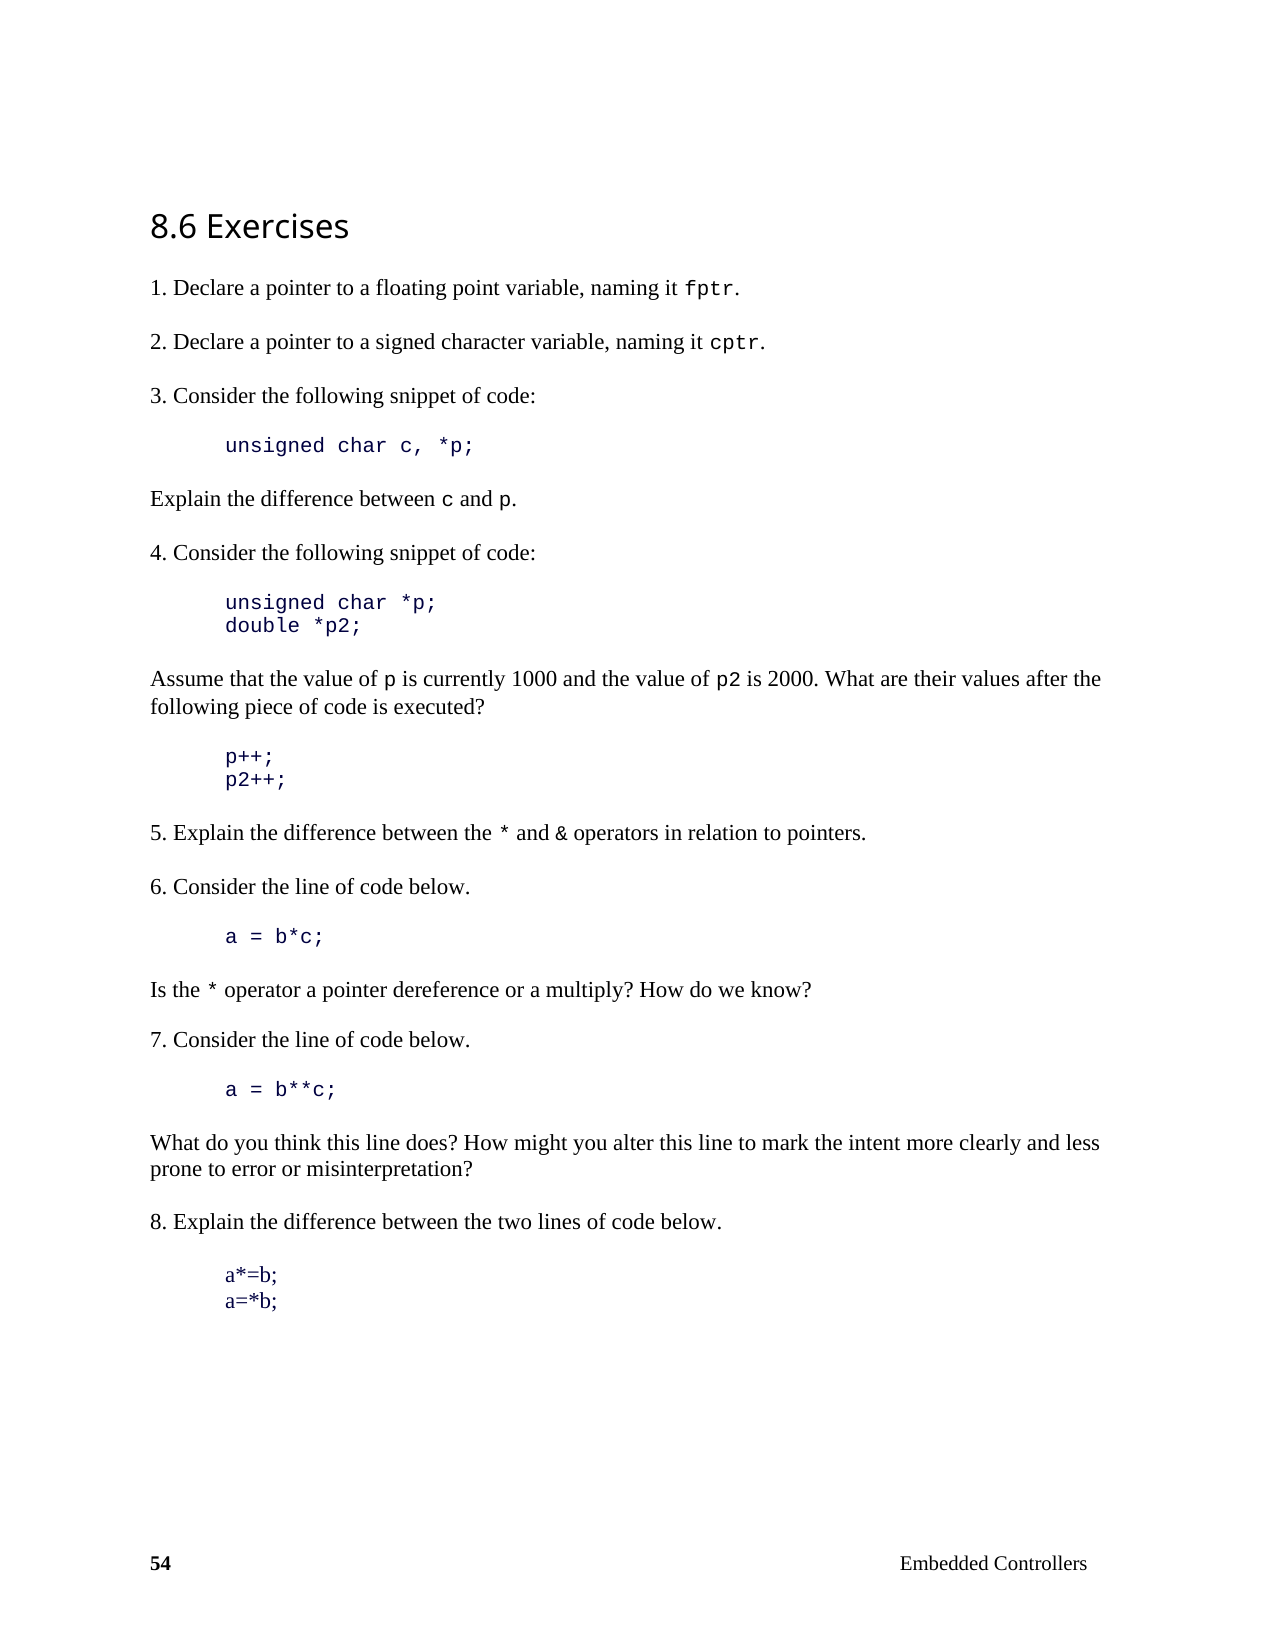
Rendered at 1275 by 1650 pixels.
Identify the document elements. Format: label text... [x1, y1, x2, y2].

text What do you think this line does? How might you alter this line to mark the intent more clearly and less prone to error or misinterpretation? [150, 1129, 1125, 1182]
text a = b**c; [225, 1079, 1125, 1103]
text Explain the difference between c and p. [150, 485, 1125, 513]
text a*=b; [225, 1261, 1125, 1287]
text 2. Declare a pointer to a signed character variable, naming it cptr. [150, 328, 1125, 356]
text a = b*c; [225, 926, 1125, 950]
text 6. Consider the line of code below. [150, 873, 1125, 900]
text 3. Consider the following snippet of code: [150, 382, 1125, 409]
text 8.6 Exercises [150, 203, 1125, 248]
text unsigned char *p; [225, 592, 1125, 615]
text p++; [225, 746, 1125, 769]
text 8. Explain the difference between the two lines of code below. [150, 1208, 1125, 1234]
text 4. Consider the following snippet of code: [150, 539, 1125, 565]
text 7. Consider the line of code below. [150, 1026, 1125, 1053]
text unsigned char c, *p; [225, 435, 1125, 459]
text double *p2; [225, 615, 1125, 639]
text Assume that the value of p is currently 1000 and the value of p2 is 2000. What are their values after the following piece of code is executed? [150, 665, 1125, 719]
text p2++; [225, 769, 1125, 793]
text 1. Declare a pointer to a floating point variable, naming it fptr. [150, 274, 1125, 302]
text a=*b; [225, 1287, 1125, 1313]
text Is the * operator a pointer dereference or a multiply? How do we know? [150, 976, 1125, 1004]
text 5. Explain the difference between the * and & operators in relation to pointers. [150, 819, 1125, 847]
